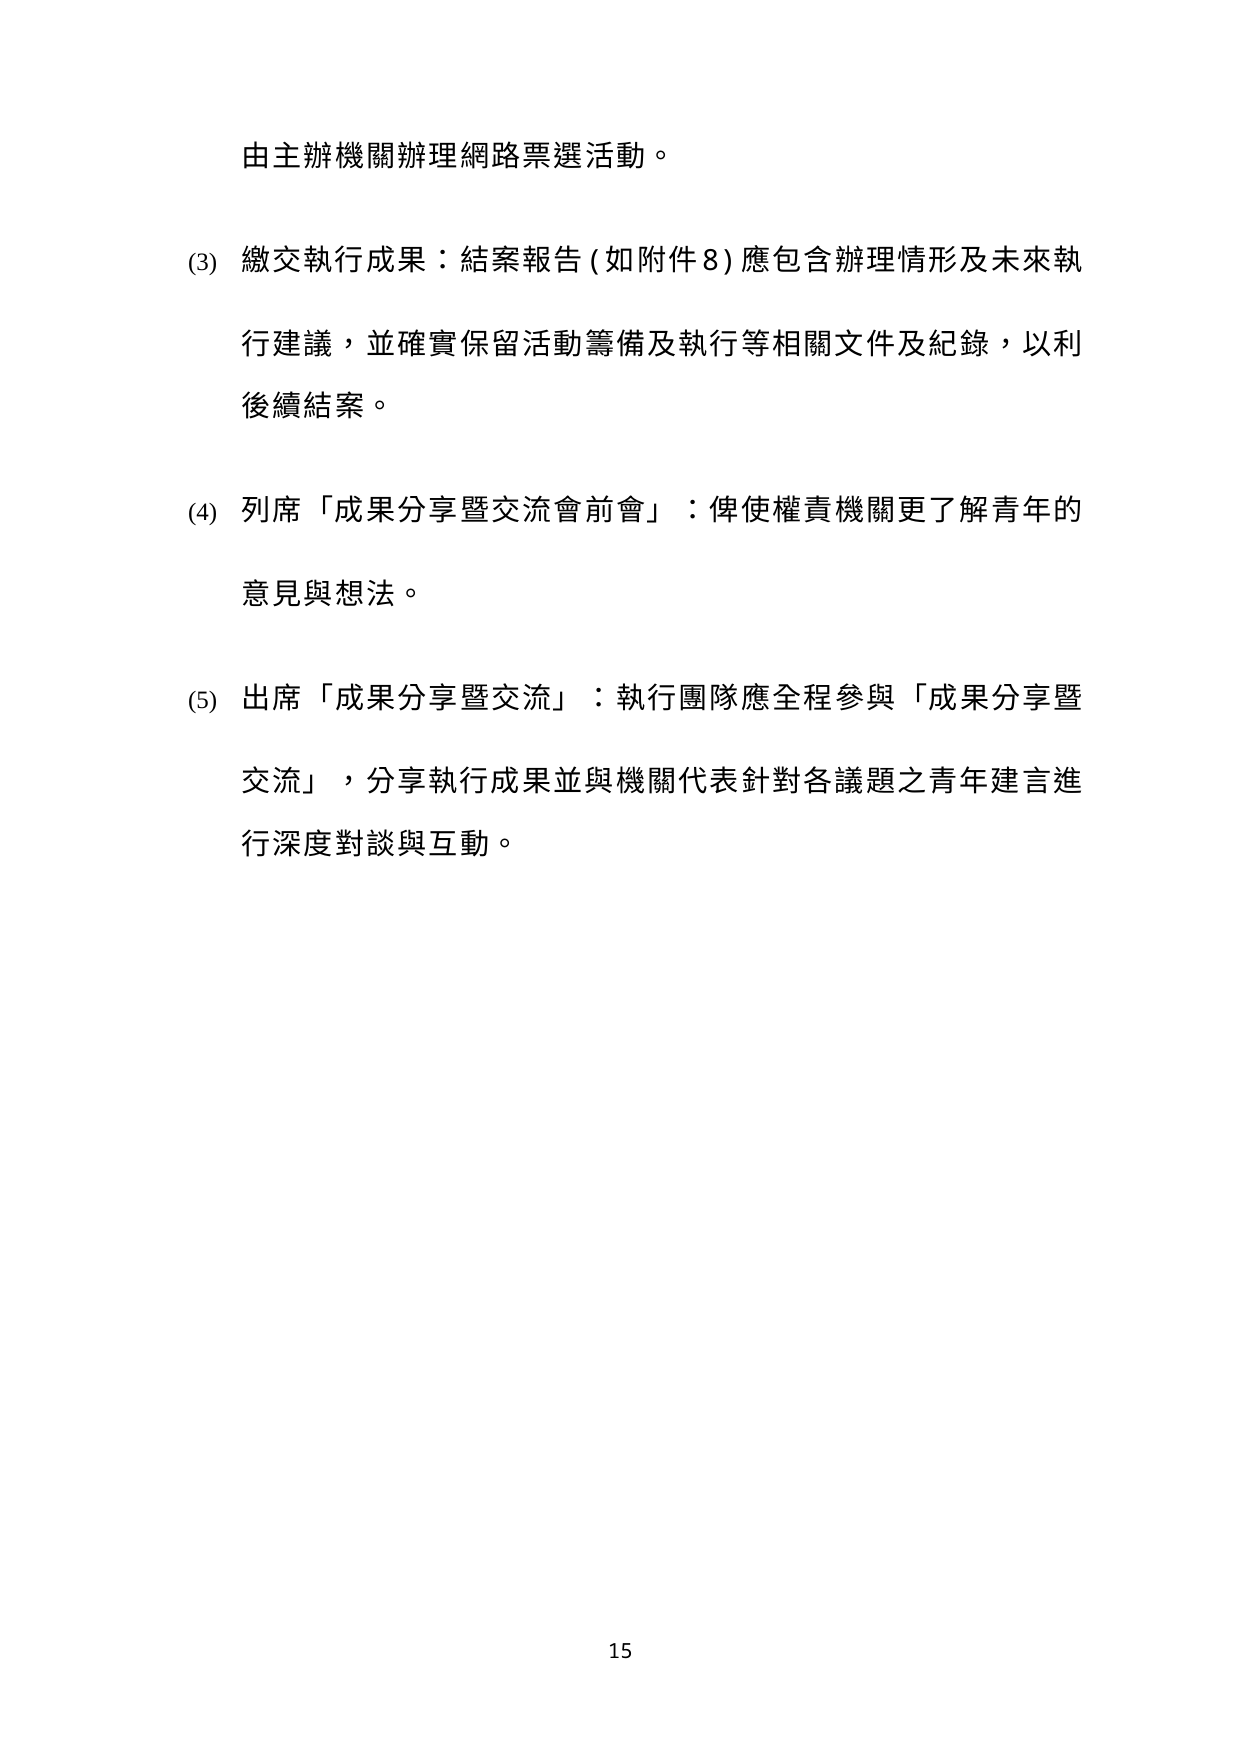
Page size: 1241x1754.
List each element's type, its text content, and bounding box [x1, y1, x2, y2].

list 列席「成果分享暨交流會前會」：俾使權責機關更了解青年的意見與想法。 [180, 425, 1104, 612]
list 出席「成果分享暨交流」：執行團隊應全程參與「成果分享暨交流」，分享執行成果並與機關代表針對各議題之青年建言進行深度對談與互動。 [180, 612, 1104, 862]
list 由主辦機關辦理網路票選活動。 [180, 112, 1104, 175]
list 繳交執行成果：結案報告(如附件8)應包含辦理情形及未來執行建議，並確實保留活動籌備及執行等相關文件及紀錄，以利後續結案。 [180, 175, 1104, 425]
